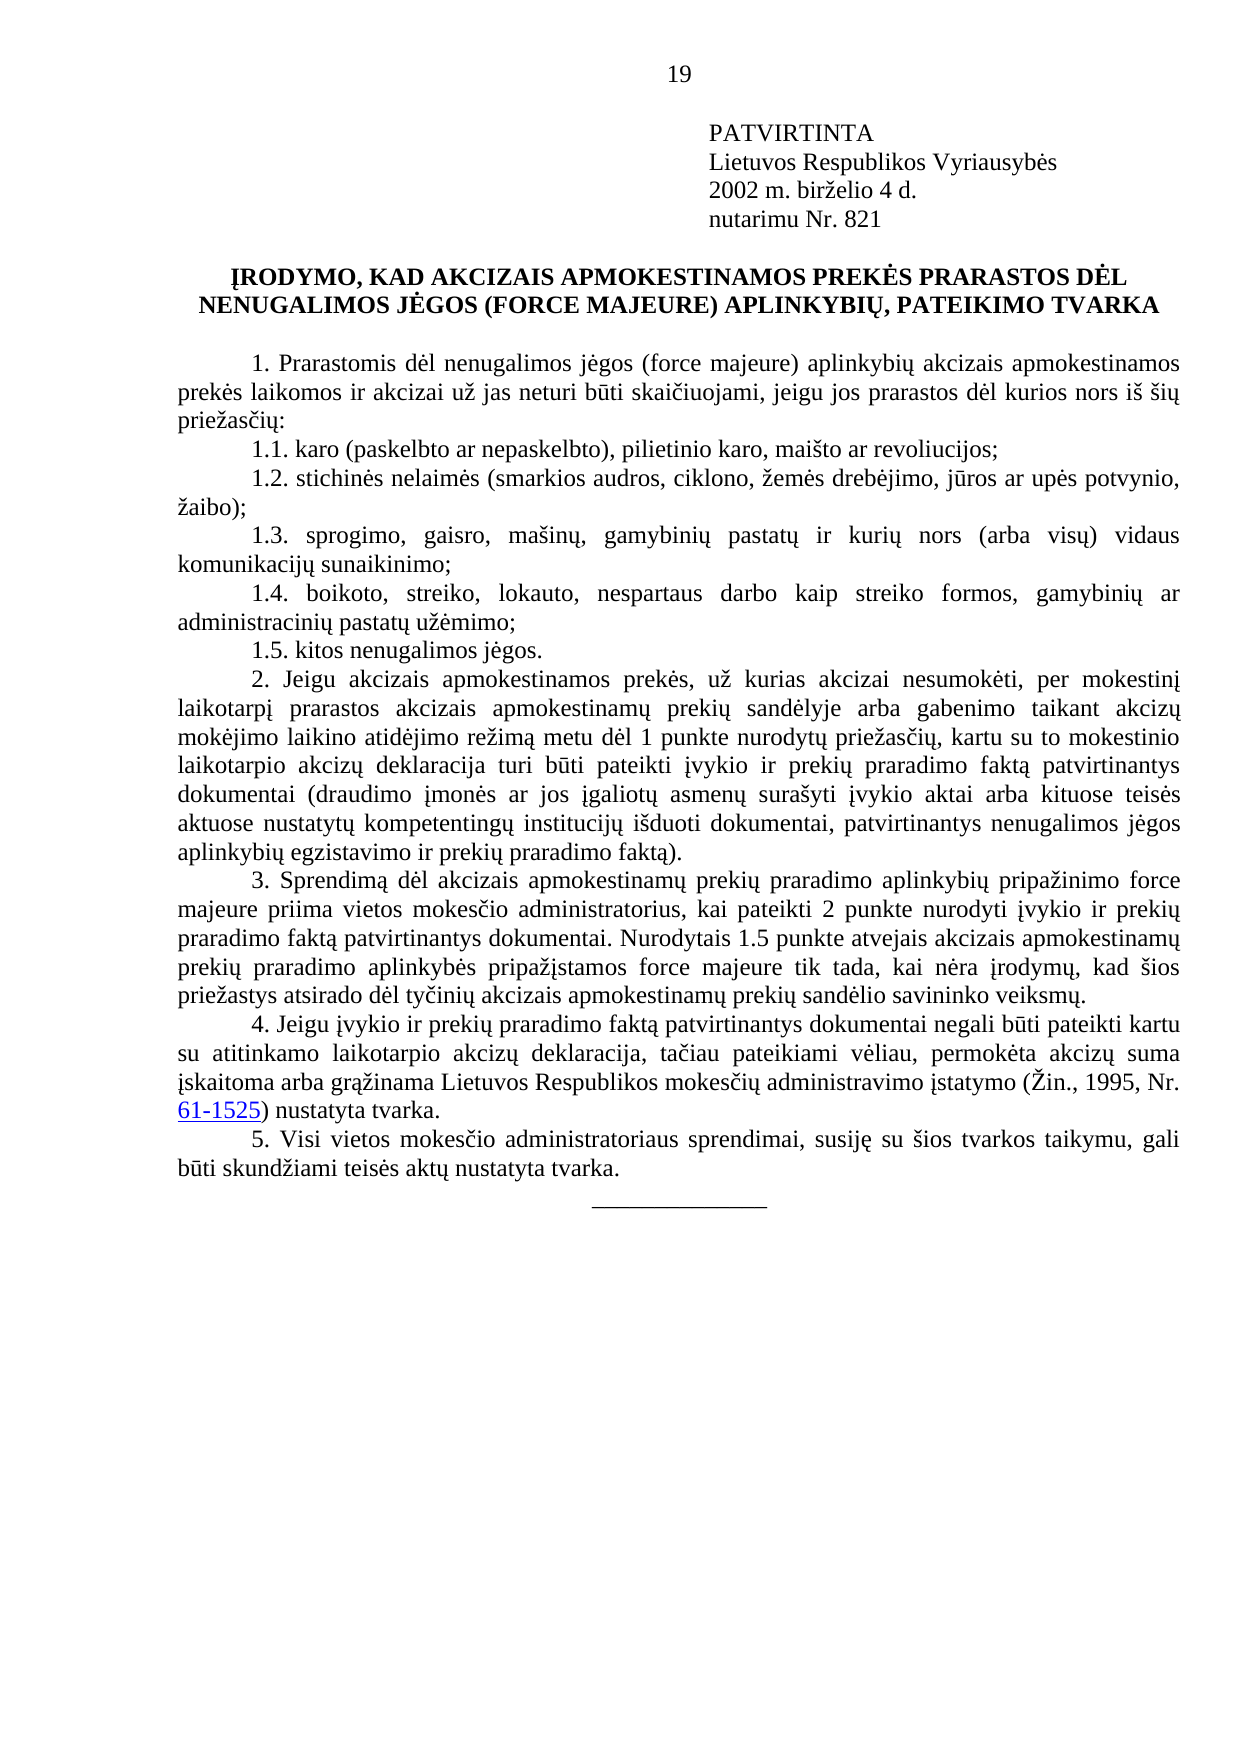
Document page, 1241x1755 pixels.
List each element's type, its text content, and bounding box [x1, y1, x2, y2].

text 4. Jeigu įvykio ir prekių praradimo faktą patvirtinantys dokumentai negali būti pateikti kartu su atitinkamo laikotarpio akcizų deklaracija, tačiau pateikiami vėliau, permokėta akcizų suma įskaitoma arba grąžinama Lietuvos Respublikos mokesčių administravimo įstatymo (Žin., 1995, Nr. 61-1525) nustatyta tvarka. [177, 1009, 1181, 1124]
text nutarimu Nr. 821 [177, 204, 1181, 233]
text 1. Prarastomis dėl nenugalimos jėgos (force majeure) aplinkybių akcizais apmokestinamos prekės laikomos ir akcizai už jas neturi būti skaičiuojami, jeigu jos prarastos dėl kurios nors iš šių priežasčių: [177, 348, 1181, 434]
text 2002 m. birželio 4 d. [177, 176, 1181, 204]
text 1.2. stichinės nelaimės (smarkios audros, ciklono, žemės drebėjimo, jūros ar upės potvynio, žaibo); [177, 463, 1181, 521]
text ______________ [177, 1182, 1181, 1211]
text ĮRODYMO, KAD AKCIZAIS APMOKESTINAMOS PREKĖS PRARASTOS DĖL [177, 262, 1181, 291]
text NENUGALIMOS JĖGOS (FORCE MAJEURE) APLINKYBIŲ, PATEIKIMO TVARKA [177, 291, 1181, 319]
text 1.3. sprogimo, gaisro, mašinų, gamybinių pastatų ir kurių nors (arba visų) vidaus komunikacijų sunaikinimo; [177, 521, 1181, 578]
text Lietuvos Respublikos Vyriausybės [177, 147, 1181, 176]
text 2. Jeigu akcizais apmokestinamos prekės, už kurias akcizai nesumokėti, per mokestinį laikotarpį prarastos akcizais apmokestinamų prekių sandėlyje arba gabenimo taikant akcizų mokėjimo laikino atidėjimo režimą metu dėl 1 punkte nurodytų priežasčių, kartu su to mokestinio laikotarpio akcizų deklaracija turi būti pateikti įvykio ir prekių praradimo faktą patvirtinantys dokumentai (draudimo įmonės ar jos įgaliotų asmenų surašyti įvykio aktai arba kituose teisės aktuose nustatytų kompetentingų institucijų išduoti dokumentai, patvirtinantys nenugalimos jėgos aplinkybių egzistavimo ir prekių praradimo faktą). [177, 664, 1181, 866]
text 5. Visi vietos mokesčio administratoriaus sprendimai, susiję su šios tvarkos taikymu, gali būti skundžiami teisės aktų nustatyta tvarka. [177, 1124, 1181, 1182]
text 1.1. karo (paskelbto ar nepaskelbto), pilietinio karo, maišto ar revoliucijos; [177, 434, 1181, 463]
text 3. Sprendimą dėl akcizais apmokestinamų prekių praradimo aplinkybių pripažinimo force majeure priima vietos mokesčio administratorius, kai pateikti 2 punkte nurodyti įvykio ir prekių praradimo faktą patvirtinantys dokumentai. Nurodytais 1.5 punkte atvejais akcizais apmokestinamų prekių praradimo aplinkybės pripažįstamos force majeure tik tada, kai nėra įrodymų, kad šios priežastys atsirado dėl tyčinių akcizais apmokestinamų prekių sandėlio savininko veiksmų. [177, 866, 1181, 1009]
text PATVIRTINTA [709, 118, 1181, 147]
text 1.5. kitos nenugalimos jėgos. [177, 636, 1181, 664]
text 1.4. boikoto, streiko, lokauto, nespartaus darbo kaip streiko formos, gamybinių ar administracinių pastatų užėmimo; [177, 578, 1181, 636]
